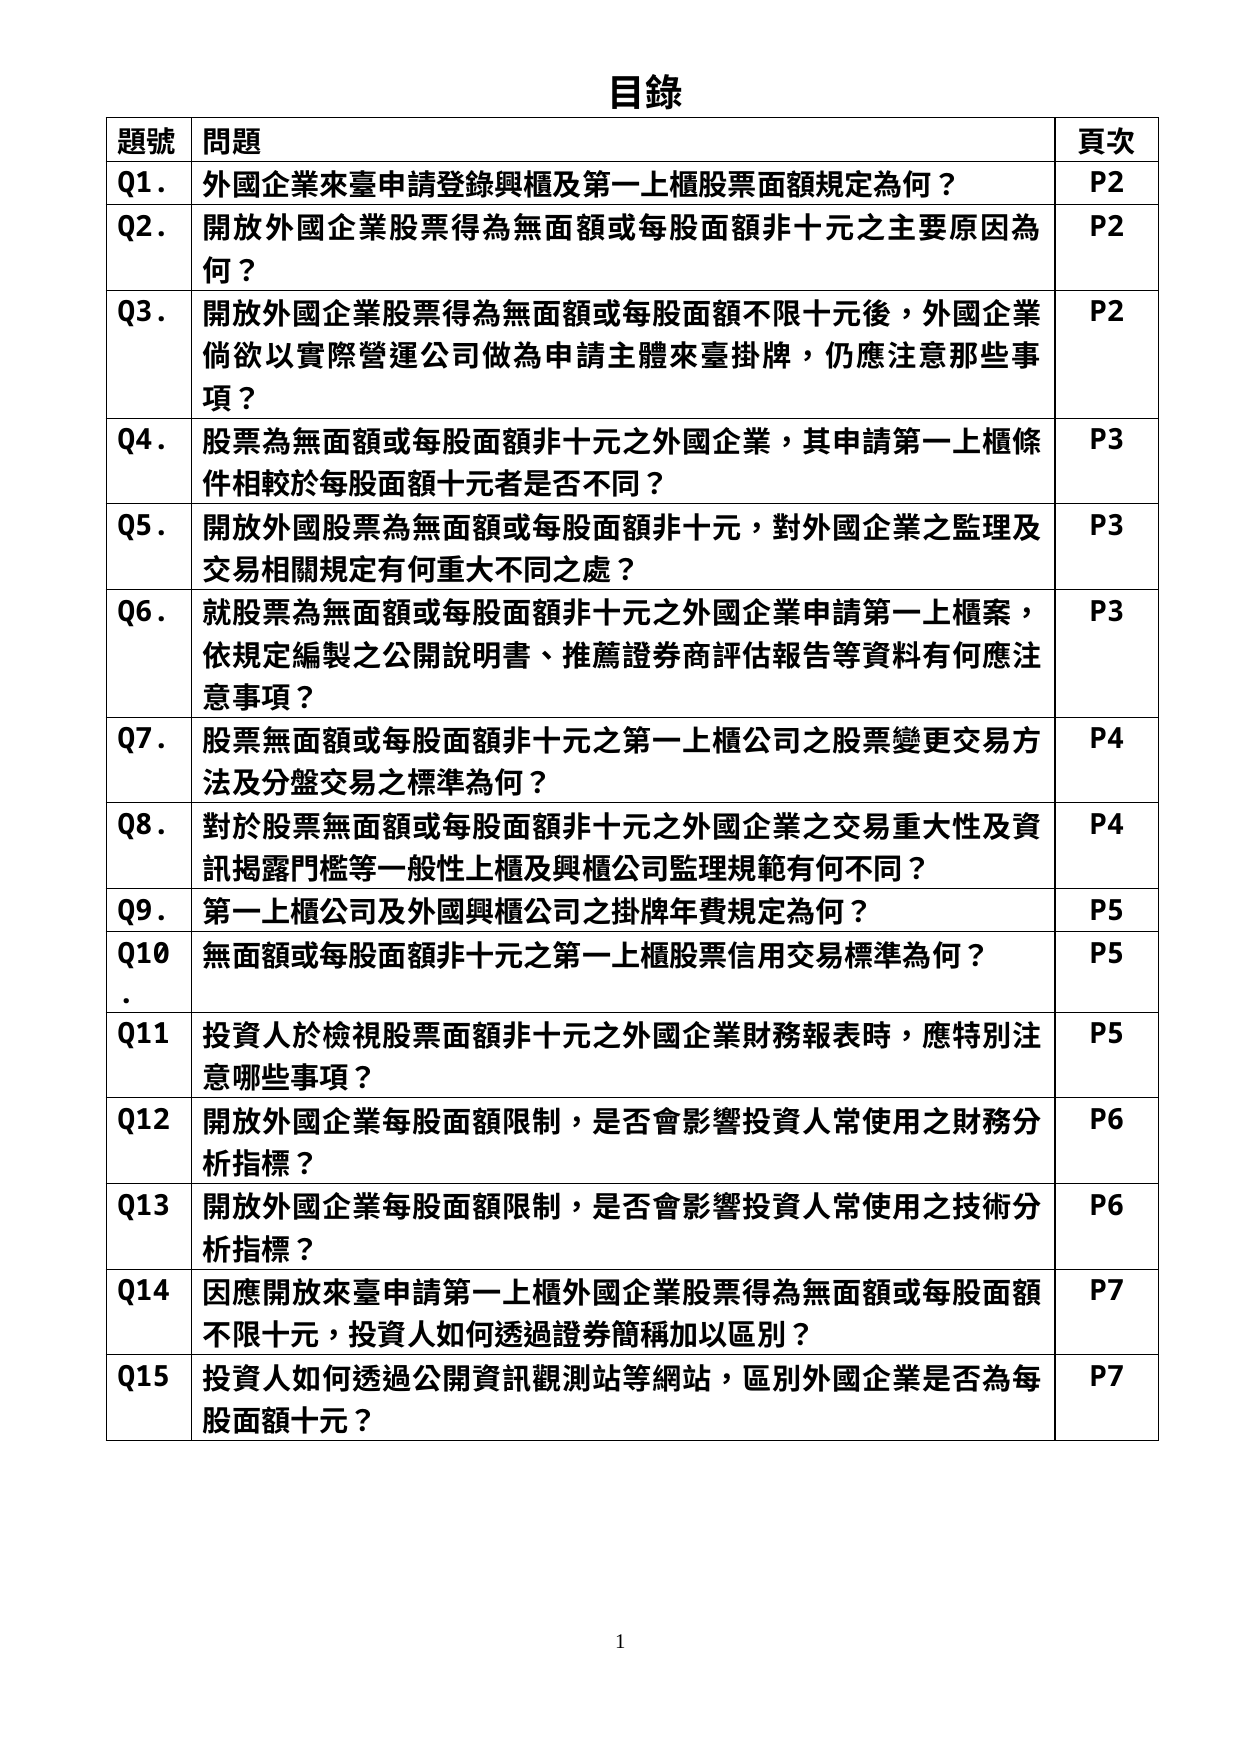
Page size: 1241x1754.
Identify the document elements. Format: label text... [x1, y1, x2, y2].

table_cell P4 [1056, 718, 1158, 802]
table_cell 投資人於檢視股票面額非十元之外國企業財務報表時，應特別注意哪些事項？ [192, 1013, 1054, 1097]
table_cell 開放外國企業股票得為無面額或每股面額不限十元後，外國企業倘欲以實際營運公司做為申請主體來臺掛牌，仍應注意那些事項？ [192, 291, 1054, 417]
table_cell P5 [1056, 889, 1158, 931]
table_header 頁次 [1056, 118, 1158, 161]
table_cell Q14 [107, 1270, 191, 1354]
table_cell Q3. [107, 291, 191, 417]
table_header 題號 [107, 118, 191, 161]
text 目錄 [187, 63, 1053, 117]
table_cell 開放外國股票為無面額或每股面額非十元，對外國企業之監理及交易相關規定有何重大不同之處？ [192, 504, 1054, 589]
table_cell P5 [1056, 932, 1158, 1012]
table_cell 開放外國企業每股面額限制，是否會影響投資人常使用之技術分析指標？ [192, 1184, 1054, 1268]
table_cell 無面額或每股面額非十元之第一上櫃股票信用交易標準為何？ [192, 932, 1054, 1012]
table_cell Q6. [107, 590, 191, 717]
table_cell P4 [1056, 803, 1158, 888]
table_cell Q11 [107, 1013, 191, 1097]
table_cell P3 [1056, 419, 1158, 503]
table_cell P2 [1056, 291, 1158, 417]
table_cell 外國企業來臺申請登錄興櫃及第一上櫃股票面額規定為何？ [192, 162, 1054, 204]
table_cell Q15 [107, 1355, 191, 1440]
table_cell Q1. [107, 162, 191, 204]
table_cell P7 [1056, 1270, 1158, 1354]
table_cell P2 [1056, 162, 1158, 204]
table_cell Q7. [107, 718, 191, 802]
table_cell Q9. [107, 889, 191, 931]
table_cell Q4. [107, 419, 191, 503]
table_cell Q13 [107, 1184, 191, 1268]
table_cell Q2. [107, 205, 191, 289]
table_cell 股票為無面額或每股面額非十元之外國企業，其申請第一上櫃條件相較於每股面額十元者是否不同？ [192, 419, 1054, 503]
table_cell Q8. [107, 803, 191, 888]
table_cell P6 [1056, 1098, 1158, 1183]
table_cell P6 [1056, 1184, 1158, 1268]
table_cell 對於股票無面額或每股面額非十元之外國企業之交易重大性及資訊揭露門檻等一般性上櫃及興櫃公司監理規範有何不同？ [192, 803, 1054, 888]
table_cell 就股票為無面額或每股面額非十元之外國企業申請第一上櫃案，依規定編製之公開說明書、推薦證券商評估報告等資料有何應注意事項？ [192, 590, 1054, 717]
table_cell P3 [1056, 504, 1158, 589]
table_cell P2 [1056, 205, 1158, 289]
table_cell Q5. [107, 504, 191, 589]
table_cell P3 [1056, 590, 1158, 717]
table_cell 股票無面額或每股面額非十元之第一上櫃公司之股票變更交易方法及分盤交易之標準為何？ [192, 718, 1054, 802]
table_cell 開放外國企業每股面額限制，是否會影響投資人常使用之財務分析指標？ [192, 1098, 1054, 1183]
table_header 問題 [192, 118, 1054, 161]
table_cell 因應開放來臺申請第一上櫃外國企業股票得為無面額或每股面額不限十元，投資人如何透過證券簡稱加以區別？ [192, 1270, 1054, 1354]
table_cell 第一上櫃公司及外國興櫃公司之掛牌年費規定為何？ [192, 889, 1054, 931]
table_cell 投資人如何透過公開資訊觀測站等網站，區別外國企業是否為每股面額十元？ [192, 1355, 1054, 1440]
table_cell 開放外國企業股票得為無面額或每股面額非十元之主要原因為何？ [192, 205, 1054, 289]
table_cell Q12 [107, 1098, 191, 1183]
table_cell P7 [1056, 1355, 1158, 1440]
table_cell P5 [1056, 1013, 1158, 1097]
table_cell Q10. [107, 932, 191, 1012]
